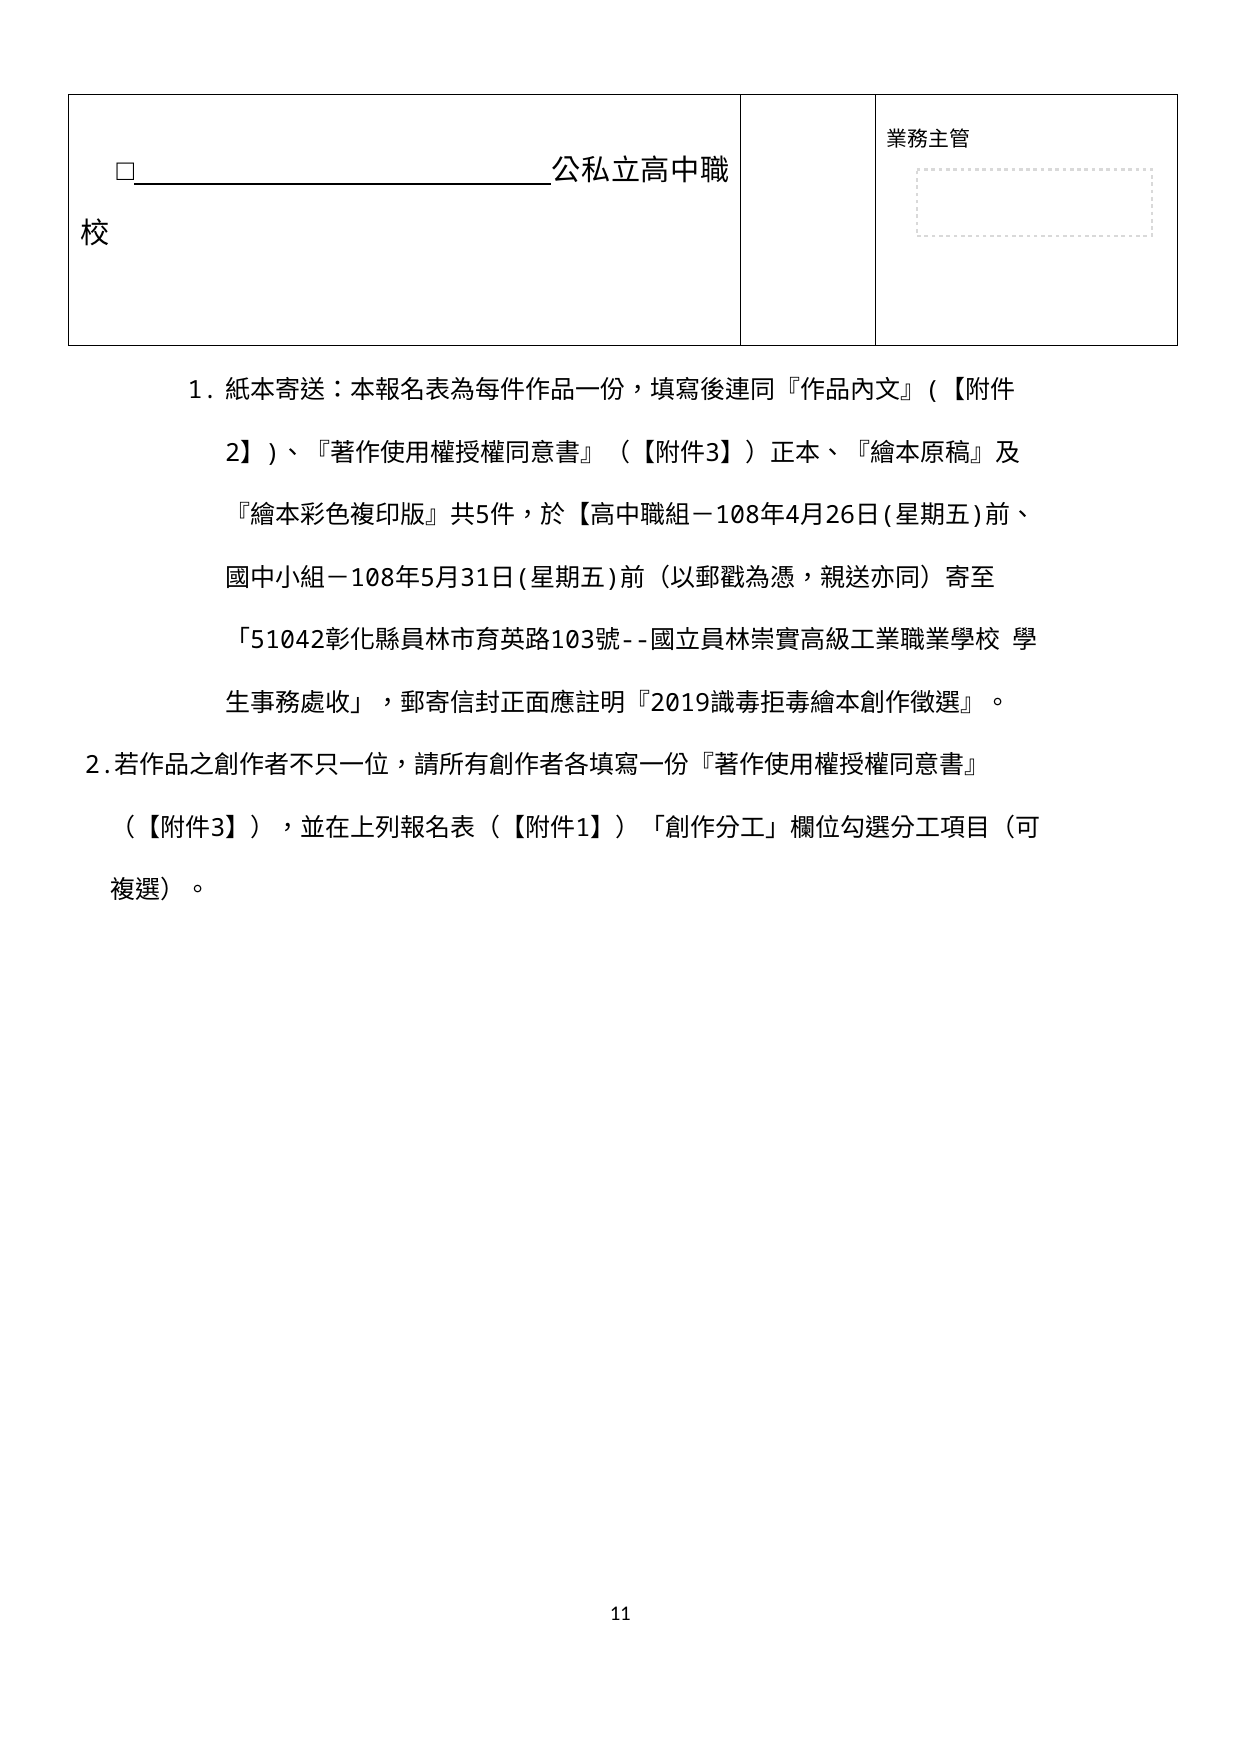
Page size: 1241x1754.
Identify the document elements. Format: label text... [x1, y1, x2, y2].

table_cell □ 公私立高中職校 [69, 95, 740, 345]
list 紙本寄送：本報名表為每件作品一份，填寫後連同『作品內文』(【附件2】)、『著作使用權授權同意書』（【附件3】）正本、『繪本原稿』及『繪本彩色複印版』共5件，於【高中職組－108年4月26日(星期五)前、國中小組－108年5月31日(星期五)前（以郵戳為憑，親送亦同）寄至「51042彰化縣員林市育英路103號--國立員林崇實高級工業職業學校 學生事務處收」，郵寄信封正面應註明『2019識毒拒毒繪本創作徵選』。 [187, 346, 1053, 721]
table_cell [741, 95, 875, 345]
table_cell 業務主管 [876, 95, 1177, 345]
text 2.若作品之創作者不只一位，請所有創作者各填寫一份『著作使用權授權同意書』（【附件3】），並在上列報名表（【附件1】）「創作分工」欄位勾選分工項目（可複選）。 [84, 721, 1053, 909]
